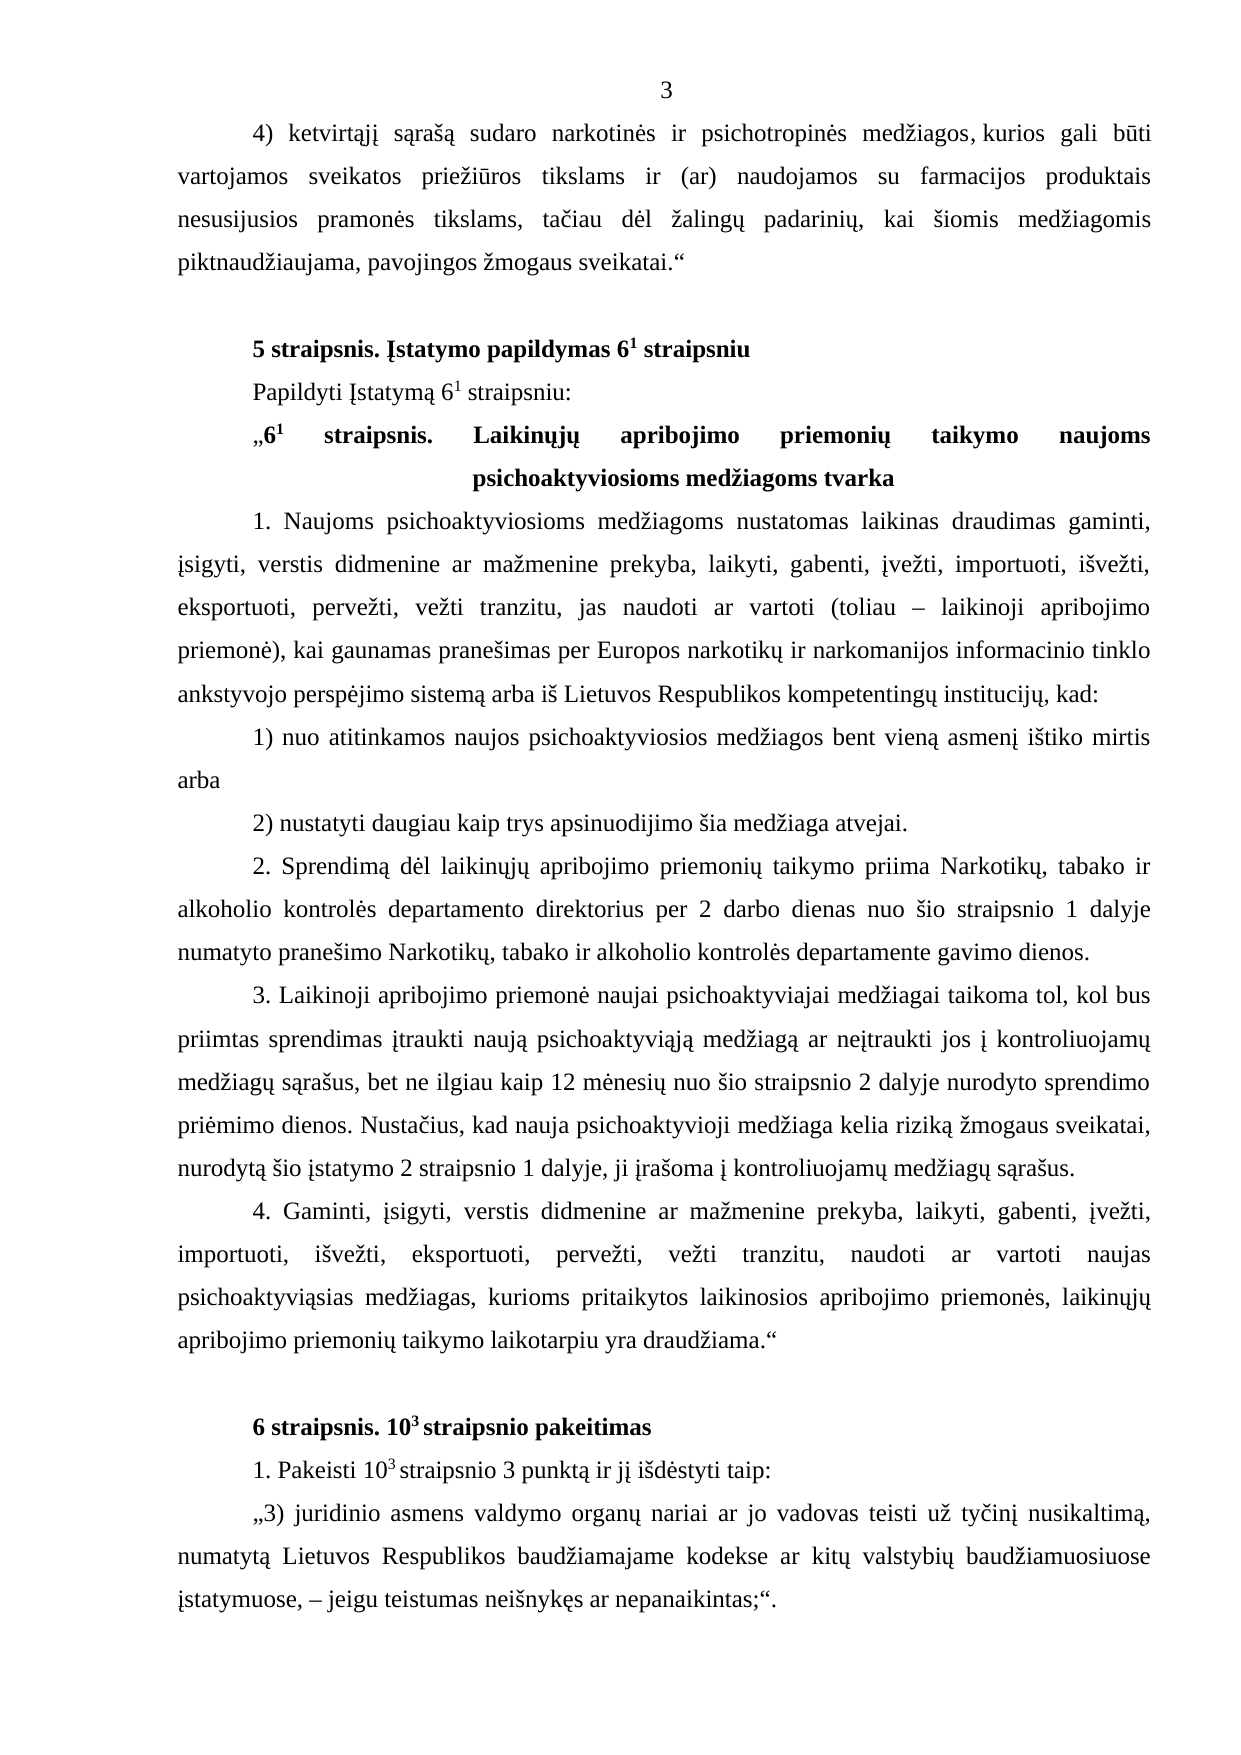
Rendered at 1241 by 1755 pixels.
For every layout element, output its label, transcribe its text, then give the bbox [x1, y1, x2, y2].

text 3. Laikinoji apribojimo priemonė naujai psichoaktyviajai medžiagai taikoma tol, kol bus priimtas sprendimas įtraukti naują psichoaktyviąją medžiagą ar neįtraukti jos į kontroliuojamų medžiagų sąrašus, bet ne ilgiau kaip 12 mėnesių nuo šio straipsnio 2 dalyje nurodyto sprendimo priėmimo dienos. Nustačius, kad nauja psichoaktyvioji medžiaga kelia riziką žmogaus sveikatai, nurodytą šio įstatymo 2 straipsnio 1 dalyje, ji įrašoma į kontroliuojamų medžiagų sąrašus. [177, 981, 1152, 1182]
text 6 straipsnis. 103 straipsnio pakeitimas [177, 1412, 1152, 1441]
text 1. Pakeisti 103 straipsnio 3 punktą ir jį išdėstyti taip: [177, 1455, 1152, 1484]
text Papildyti Įstatymą 61 straipsniu: [177, 377, 1152, 406]
text „3) juridinio asmens valdymo organų nariai ar jo vadovas teisti už tyčinį nusikaltimą, numatytą Lietuvos Respublikos baudžiamajame kodekse ar kitų valstybių baudžiamuosiuose įstatymuose, – jeigu teistumas neišnykęs ar nepanaikintas;“. [177, 1498, 1152, 1613]
text 2. Sprendimą dėl laikinųjų apribojimo priemonių taikymo priima Narkotikų, tabako ir alkoholio kontrolės departamento direktorius per 2 darbo dienas nuo šio straipsnio 1 dalyje numatyto pranešimo Narkotikų, tabako ir alkoholio kontrolės departamente gavimo dienos. [177, 851, 1152, 966]
text 1. Naujoms psichoaktyviosioms medžiagoms nustatomas laikinas draudimas gaminti, įsigyti, verstis didmenine ar mažmenine prekyba, laikyti, gabenti, įvežti, importuoti, išvežti, eksportuoti, pervežti, vežti tranzitu, jas naudoti ar vartoti (toliau – laikinoji apribojimo priemonė), kai gaunamas pranešimas per Europos narkotikų ir narkomanijos informacinio tinklo ankstyvojo perspėjimo sistemą arba iš Lietuvos Respublikos kompetentingų institucijų, kad: [177, 506, 1152, 707]
text 5 straipsnis. Įstatymo papildymas 61 straipsniu [177, 334, 1152, 362]
text 2) nustatyti daugiau kaip trys apsinuodijimo šia medžiaga atvejai. [177, 808, 1152, 837]
text „61 straipsnis. Laikinųjų apribojimo priemonių taikymo naujoms psichoaktyviosioms medžiagoms tvarka [252, 420, 1152, 492]
text 4) ketvirtąjį sąrašą sudaro narkotinės ir psichotropinės medžiagos, kurios gali būti vartojamos sveikatos priežiūros tikslams ir (ar) naudojamos su farmacijos produktais nesusijusios pramonės tikslams, tačiau dėl žalingų padarinių, kai šiomis medžiagomis piktnaudžiaujama, pavojingos žmogaus sveikatai.“ [177, 118, 1152, 276]
text 1) nuo atitinkamos naujos psichoaktyviosios medžiagos bent vieną asmenį ištiko mirtis arba [177, 722, 1152, 794]
text 4. Gaminti, įsigyti, verstis didmenine ar mažmenine prekyba, laikyti, gabenti, įvežti, importuoti, išvežti, eksportuoti, pervežti, vežti tranzitu, naudoti ar vartoti naujas psichoaktyviąsias medžiagas, kurioms pritaikytos laikinosios apribojimo priemonės, laikinųjų apribojimo priemonių taikymo laikotarpiu yra draudžiama.“ [177, 1196, 1152, 1354]
